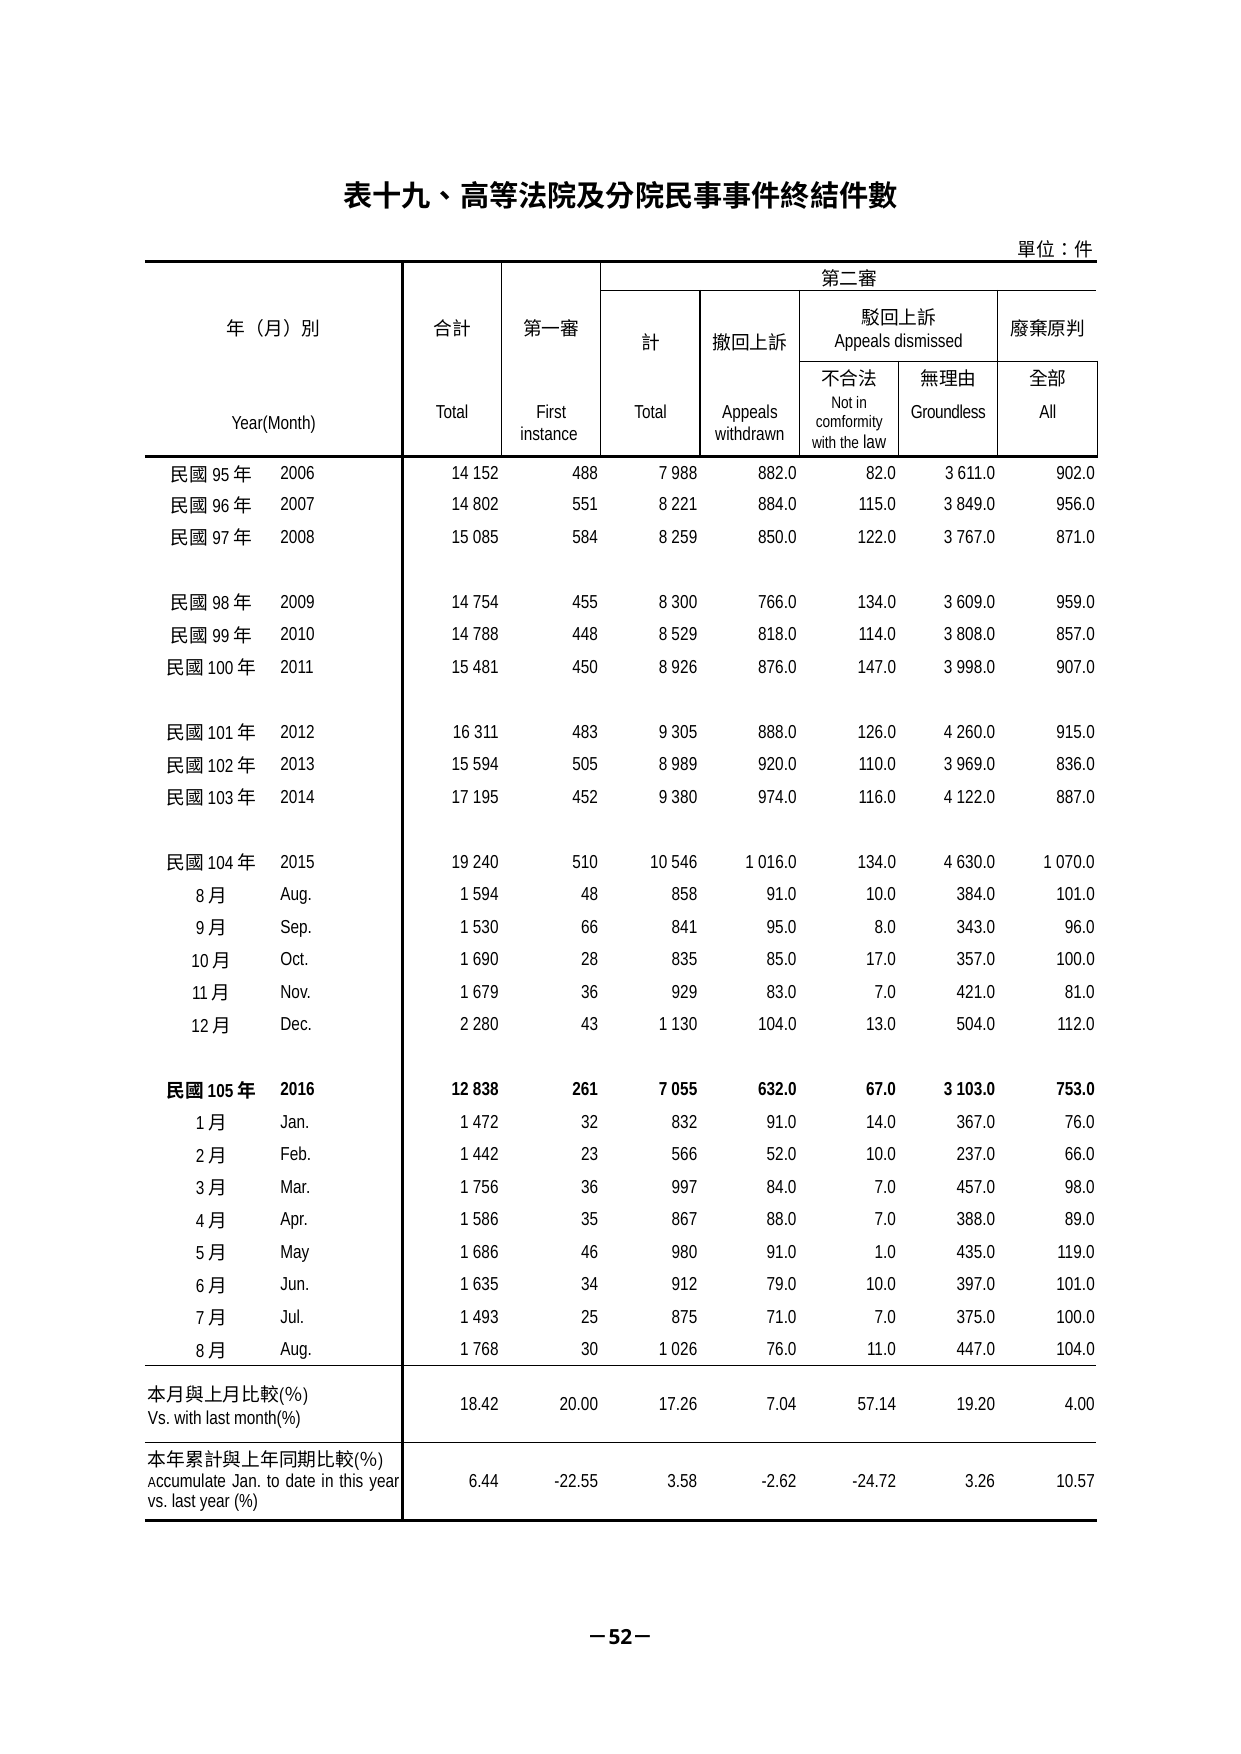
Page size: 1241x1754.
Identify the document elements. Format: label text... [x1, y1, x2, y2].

table_cell Groundless [899, 390, 997, 455]
table_cell 2012 [277, 715, 401, 748]
table_cell 10.57 [998, 1442, 1097, 1519]
table_cell 3月 [145, 1170, 277, 1203]
table_cell 632.0 [700, 1073, 799, 1105]
table_cell Dec. [277, 1008, 401, 1040]
table_cell 384.0 [899, 878, 998, 910]
table_cell 1 768 [404, 1333, 501, 1365]
table_cell 88.0 [700, 1203, 799, 1235]
table_cell 計 [601, 291, 699, 390]
table_cell 915.0 [998, 715, 1097, 748]
table_cell 101.0 [998, 878, 1097, 910]
table_cell 504.0 [899, 1008, 998, 1040]
table_cell 民國105年 [145, 1073, 277, 1105]
table_cell 375.0 [899, 1300, 998, 1333]
table_cell 510 [501, 845, 601, 878]
table_cell 4月 [145, 1203, 277, 1235]
table_cell [899, 813, 998, 845]
table_cell 1 442 [404, 1138, 501, 1170]
table_cell 2011 [277, 650, 401, 683]
table_cell 505 [501, 748, 601, 780]
table_cell 13.0 [799, 1008, 898, 1040]
table_cell [998, 813, 1097, 845]
table_cell 8 529 [601, 618, 700, 650]
table_cell 134.0 [799, 845, 898, 878]
table_cell 17.26 [601, 1366, 700, 1442]
table_cell 147.0 [799, 650, 898, 683]
table_cell 841 [601, 910, 700, 943]
table_cell 19.20 [899, 1366, 998, 1442]
table_cell 7.0 [799, 975, 898, 1008]
table_cell 36 [501, 1170, 601, 1203]
table_cell 114.0 [799, 618, 898, 650]
table_cell 455 [501, 585, 601, 618]
table_cell 18.42 [404, 1366, 501, 1442]
table_cell [899, 553, 998, 585]
table_cell 76.0 [700, 1333, 799, 1365]
table_cell 66.0 [998, 1138, 1097, 1170]
table_cell 452 [501, 780, 601, 813]
table_cell 6.44 [404, 1443, 501, 1519]
table_cell [404, 683, 501, 715]
table_cell 91.0 [700, 878, 799, 910]
table_cell 7 055 [601, 1073, 700, 1105]
table_cell [277, 1040, 401, 1073]
table_cell 11月 [145, 975, 277, 1008]
table_cell 920.0 [700, 748, 799, 780]
table_cell 8 926 [601, 650, 700, 683]
table_cell 3 808.0 [899, 618, 998, 650]
table_cell 撤回上訴 [701, 291, 799, 390]
table_cell 10 546 [601, 845, 700, 878]
table_cell 14 754 [404, 585, 501, 618]
table_cell 2月 [145, 1138, 277, 1170]
table_cell 766.0 [700, 585, 799, 618]
table_cell [700, 813, 799, 845]
table_cell 84.0 [700, 1170, 799, 1203]
table_cell 98.0 [998, 1170, 1097, 1203]
table_cell 357.0 [899, 943, 998, 975]
table_cell 488 [501, 458, 601, 488]
table_cell 237.0 [899, 1138, 998, 1170]
table_cell 無理由 [899, 362, 997, 390]
table_cell 3 611.0 [899, 458, 998, 488]
table_cell 85.0 [700, 943, 799, 975]
table_cell 2013 [277, 748, 401, 780]
table_cell [145, 813, 277, 845]
table_cell 367.0 [899, 1105, 998, 1138]
table_header 第一審 [502, 263, 600, 390]
table_cell 34 [501, 1268, 601, 1300]
table_cell 14 152 [404, 458, 501, 488]
table_cell 101.0 [998, 1268, 1097, 1300]
table_cell 16 311 [404, 715, 501, 748]
table_cell 8 300 [601, 585, 700, 618]
table_cell 3 849.0 [899, 488, 998, 520]
table_header 年（月）別 [145, 263, 401, 390]
table_cell 3 609.0 [899, 585, 998, 618]
table_cell [799, 553, 898, 585]
table_cell [799, 813, 898, 845]
table_cell 836.0 [998, 748, 1097, 780]
table_cell 10.0 [799, 878, 898, 910]
table_cell 912 [601, 1268, 700, 1300]
table_cell 1 070.0 [998, 845, 1097, 878]
table_cell 52.0 [700, 1138, 799, 1170]
table_cell 駁回上訴 Appeals dismissed [800, 291, 997, 361]
table_cell [700, 553, 799, 585]
table_cell 1 594 [404, 878, 501, 910]
table_cell [404, 813, 501, 845]
table_cell 1月 [145, 1105, 277, 1138]
table_cell 104.0 [998, 1333, 1097, 1365]
table_cell 2015 [277, 845, 401, 878]
table_cell 民國103年 [145, 780, 277, 813]
table_cell 835 [601, 943, 700, 975]
table_cell 974.0 [700, 780, 799, 813]
table_cell 8 989 [601, 748, 700, 780]
table_cell [501, 683, 601, 715]
table_cell 民國100年 [145, 650, 277, 683]
table_cell [501, 553, 601, 585]
table_cell 343.0 [899, 910, 998, 943]
table_cell 46 [501, 1235, 601, 1268]
table_cell 9 305 [601, 715, 700, 748]
table_cell 832 [601, 1105, 700, 1138]
table_cell [404, 553, 501, 585]
table_cell 57.14 [799, 1366, 898, 1442]
table_cell Feb. [277, 1138, 401, 1170]
table_cell 1 026 [601, 1333, 700, 1365]
table_cell [700, 683, 799, 715]
table_cell [799, 1040, 898, 1073]
table_cell Nov. [277, 975, 401, 1008]
table_cell 1 679 [404, 975, 501, 1008]
table_cell 884.0 [700, 488, 799, 520]
table_cell 7.0 [799, 1203, 898, 1235]
table_cell 1 756 [404, 1170, 501, 1203]
table_cell 民國102年 [145, 748, 277, 780]
table_cell 66 [501, 910, 601, 943]
table_cell 1 686 [404, 1235, 501, 1268]
table_cell 959.0 [998, 585, 1097, 618]
table_cell 435.0 [899, 1235, 998, 1268]
table_cell 4.00 [998, 1365, 1097, 1442]
table_cell Appeals withdrawn [701, 390, 799, 455]
table_cell 1 472 [404, 1105, 501, 1138]
table_cell Aug. [277, 1333, 401, 1365]
table_cell 民國 98年 [145, 585, 277, 618]
table_cell Total [404, 390, 501, 455]
table_cell [899, 683, 998, 715]
table_cell Jun. [277, 1268, 401, 1300]
text 單位：件 [148, 241, 1092, 260]
table_cell 23 [501, 1138, 601, 1170]
table_cell 15 594 [404, 748, 501, 780]
table_cell Year(Month) [145, 390, 401, 455]
table_cell 2007 [277, 488, 401, 520]
table_cell 929 [601, 975, 700, 1008]
table_cell 廢棄原判 [998, 290, 1097, 361]
table_cell 2 280 [404, 1008, 501, 1040]
table_cell [998, 683, 1097, 715]
table_cell [277, 813, 401, 845]
table_cell 民國 97年 [145, 520, 277, 553]
table_cell 10月 [145, 943, 277, 975]
table_cell 867 [601, 1203, 700, 1235]
table_cell 112.0 [998, 1008, 1097, 1040]
table_cell 28 [501, 943, 601, 975]
table_cell 10.0 [799, 1268, 898, 1300]
table_cell 388.0 [899, 1203, 998, 1235]
table_cell 483 [501, 715, 601, 748]
table_cell 不合法 [800, 362, 898, 390]
table_cell 91.0 [700, 1235, 799, 1268]
table_cell 116.0 [799, 780, 898, 813]
table_cell 3 103.0 [899, 1073, 998, 1105]
table_cell 100.0 [998, 1300, 1097, 1333]
table_cell 35 [501, 1203, 601, 1235]
table_cell [501, 813, 601, 845]
table_cell 857.0 [998, 618, 1097, 650]
table_cell 956.0 [998, 488, 1097, 520]
table_header 合計 [404, 263, 501, 390]
table_cell 91.0 [700, 1105, 799, 1138]
table_cell 3 969.0 [899, 748, 998, 780]
table_cell 104.0 [700, 1008, 799, 1040]
table_cell 96.0 [998, 910, 1097, 943]
table_cell 民國104年 [145, 845, 277, 878]
table_cell 5月 [145, 1235, 277, 1268]
table_cell 3 998.0 [899, 650, 998, 683]
table_cell 8 259 [601, 520, 700, 553]
table_cell 32 [501, 1105, 601, 1138]
table_cell 397.0 [899, 1268, 998, 1300]
table_cell 1 690 [404, 943, 501, 975]
table_cell 584 [501, 520, 601, 553]
table_cell 2010 [277, 618, 401, 650]
table_cell Not in comformity with the law [800, 390, 898, 455]
table_cell 907.0 [998, 650, 1097, 683]
table_cell 12月 [145, 1008, 277, 1040]
table_cell 888.0 [700, 715, 799, 748]
table_cell 全部 [998, 362, 1097, 390]
table_cell 48 [501, 878, 601, 910]
table_cell 753.0 [998, 1073, 1097, 1105]
table_cell 850.0 [700, 520, 799, 553]
table_cell [145, 1040, 277, 1073]
table_cell 95.0 [700, 910, 799, 943]
table_cell 14 802 [404, 488, 501, 520]
table_cell 448 [501, 618, 601, 650]
table_cell [404, 1040, 501, 1073]
table_cell All [998, 390, 1097, 455]
table_cell 20.00 [501, 1366, 601, 1442]
table_cell 2016 [277, 1073, 401, 1105]
table_cell 8 221 [601, 488, 700, 520]
table_cell 551 [501, 488, 601, 520]
table_cell [145, 553, 277, 585]
table_cell 36 [501, 975, 601, 1008]
table_cell Jan. [277, 1105, 401, 1138]
table_cell Aug. [277, 878, 401, 910]
table_cell 本月與上月比較(％) Vs. with last month(%) [145, 1366, 401, 1442]
table_cell 100.0 [998, 943, 1097, 975]
table_cell 2006 [277, 458, 401, 488]
table_cell 30 [501, 1333, 601, 1365]
table_cell Jul. [277, 1300, 401, 1333]
table_cell 3 767.0 [899, 520, 998, 553]
table_cell 902.0 [998, 458, 1097, 488]
table_cell 民國101年 [145, 715, 277, 748]
table_cell [700, 1040, 799, 1073]
table_cell Total [601, 390, 699, 455]
table_cell 858 [601, 878, 700, 910]
table_cell 110.0 [799, 748, 898, 780]
table_cell 1 635 [404, 1268, 501, 1300]
table_cell 8月 [145, 878, 277, 910]
table_cell 7月 [145, 1300, 277, 1333]
table_cell 9月 [145, 910, 277, 943]
table_cell 83.0 [700, 975, 799, 1008]
table_cell 3.58 [601, 1443, 700, 1519]
table_cell 本年累計與上年同期比較(％) Accumulate Jan. to date in this year vs. last year (%) [145, 1443, 401, 1519]
table_cell 1 130 [601, 1008, 700, 1040]
table_cell [998, 1040, 1097, 1073]
table_cell 1 493 [404, 1300, 501, 1333]
text 表十九、高等法院及分院民事事件終結件數 [148, 183, 1092, 212]
table_cell 民國 95年 [145, 458, 277, 488]
table_cell 119.0 [998, 1235, 1097, 1268]
table_cell 76.0 [998, 1105, 1097, 1138]
table_cell 126.0 [799, 715, 898, 748]
table_cell 1 586 [404, 1203, 501, 1235]
table_cell 818.0 [700, 618, 799, 650]
table_cell 997 [601, 1170, 700, 1203]
table_cell 25 [501, 1300, 601, 1333]
table_cell [601, 813, 700, 845]
table_cell 566 [601, 1138, 700, 1170]
table_cell 89.0 [998, 1203, 1097, 1235]
table_cell 7.04 [700, 1366, 799, 1442]
table_cell 1 016.0 [700, 845, 799, 878]
table_cell 261 [501, 1073, 601, 1105]
table_cell 980 [601, 1235, 700, 1268]
table_cell [601, 1040, 700, 1073]
table_cell 1 530 [404, 910, 501, 943]
table_cell 6月 [145, 1268, 277, 1300]
table_cell 871.0 [998, 520, 1097, 553]
table_cell 19 240 [404, 845, 501, 878]
table_cell 447.0 [899, 1333, 998, 1365]
table_cell May [277, 1235, 401, 1268]
table_cell 882.0 [700, 458, 799, 488]
table_cell 10.0 [799, 1138, 898, 1170]
table_cell Mar. [277, 1170, 401, 1203]
table_cell [277, 553, 401, 585]
table_cell 4 260.0 [899, 715, 998, 748]
table_cell 11.0 [799, 1333, 898, 1365]
table_cell 3.26 [899, 1443, 998, 1519]
table_cell 421.0 [899, 975, 998, 1008]
table_cell 450 [501, 650, 601, 683]
table_cell 7.0 [799, 1300, 898, 1333]
table_cell 14 788 [404, 618, 501, 650]
table_cell 17.0 [799, 943, 898, 975]
table_cell 81.0 [998, 975, 1097, 1008]
table_cell 134.0 [799, 585, 898, 618]
table_cell 15 481 [404, 650, 501, 683]
table_cell [601, 553, 700, 585]
table_cell [145, 683, 277, 715]
table_cell 4 122.0 [899, 780, 998, 813]
table_cell 8.0 [799, 910, 898, 943]
table_cell 9 380 [601, 780, 700, 813]
table_header 第二審 [601, 263, 1097, 290]
table_cell [501, 1040, 601, 1073]
table_cell 14.0 [799, 1105, 898, 1138]
table_cell 122.0 [799, 520, 898, 553]
table_cell 2009 [277, 585, 401, 618]
table_cell 82.0 [799, 458, 898, 488]
table_cell 2014 [277, 780, 401, 813]
table_cell 2008 [277, 520, 401, 553]
table_cell 875 [601, 1300, 700, 1333]
table_cell -2.62 [700, 1443, 799, 1519]
table_cell -22.55 [501, 1443, 601, 1519]
table_cell 71.0 [700, 1300, 799, 1333]
table_cell [998, 553, 1097, 585]
table_cell [277, 683, 401, 715]
table_cell 民國 96年 [145, 488, 277, 520]
table_cell 1.0 [799, 1235, 898, 1268]
table_cell 17 195 [404, 780, 501, 813]
table_cell 4 630.0 [899, 845, 998, 878]
table_cell Oct. [277, 943, 401, 975]
table_cell 民國 99年 [145, 618, 277, 650]
table_cell 79.0 [700, 1268, 799, 1300]
table_cell 876.0 [700, 650, 799, 683]
table_cell 67.0 [799, 1073, 898, 1105]
table_cell 43 [501, 1008, 601, 1040]
table_cell -24.72 [799, 1443, 898, 1519]
table_cell 457.0 [899, 1170, 998, 1203]
table_cell Sep. [277, 910, 401, 943]
table_cell First instance [502, 390, 600, 455]
table_cell Apr. [277, 1203, 401, 1235]
table_cell [799, 683, 898, 715]
table_cell [601, 683, 700, 715]
table_cell 115.0 [799, 488, 898, 520]
table_cell 887.0 [998, 780, 1097, 813]
table_cell 12 838 [404, 1073, 501, 1105]
table_cell 8月 [145, 1333, 277, 1365]
table_cell 15 085 [404, 520, 501, 553]
table_cell [899, 1040, 998, 1073]
table_cell 7 988 [601, 458, 700, 488]
table_cell 7.0 [799, 1170, 898, 1203]
